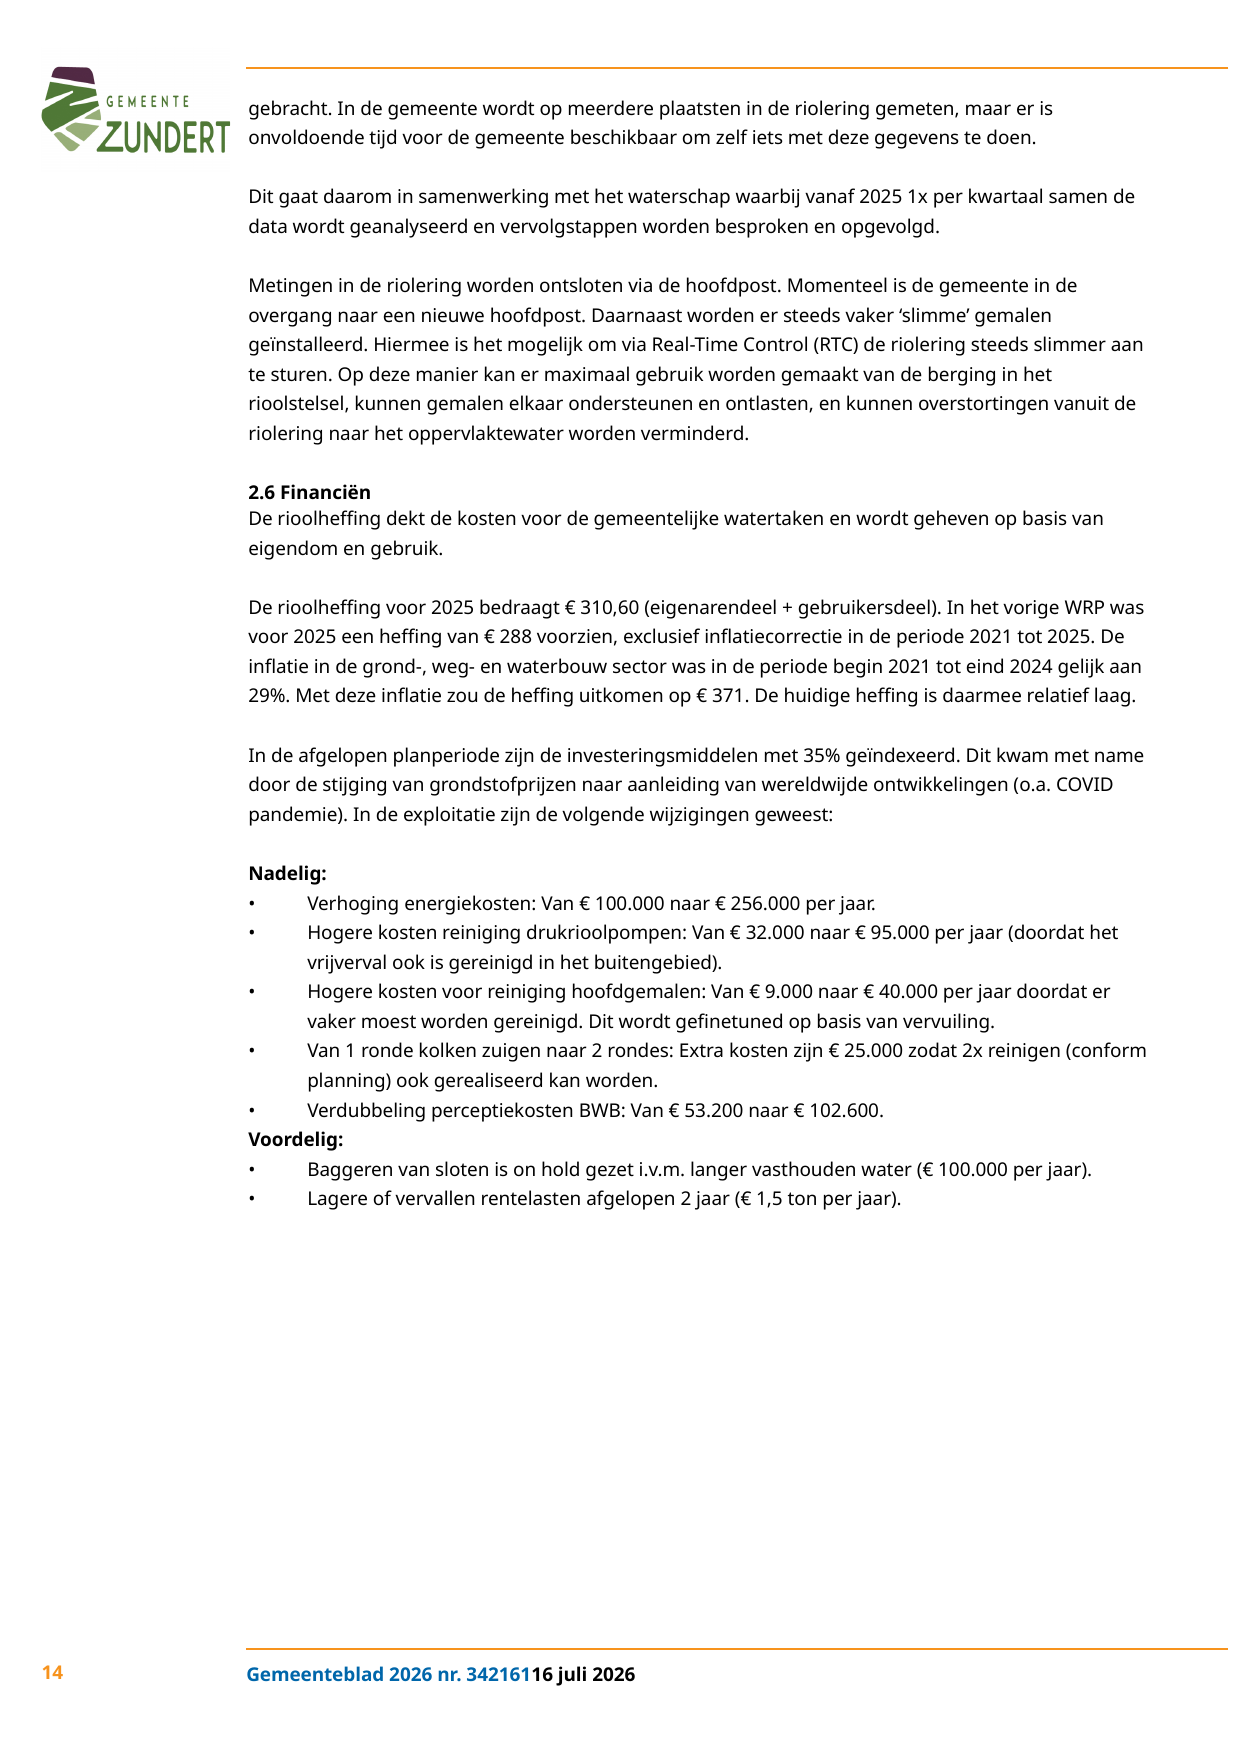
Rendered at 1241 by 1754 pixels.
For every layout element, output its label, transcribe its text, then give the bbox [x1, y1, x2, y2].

text In de afgelopen planperiode zijn de investeringsmiddelen met 35% geïndexeerd. Dit kwam met name door de stijging van grondstofprijzen naar aanleiding van wereldwijde ontwikkelingen (o.a. COVID pandemie). In de exploitatie zijn de volgende wijzigingen geweest: [248, 742, 1152, 827]
list Lagere of vervallen rentelasten afgelopen 2 jaar (€ 1,5 ton per jaar). [248, 1186, 1152, 1211]
text De rioolheffing dekt de kosten voor de gemeentelijke watertaken en wordt geheven op basis van eigendom en gebruik. [248, 505, 1152, 560]
text De rioolheffing voor 2025 bedraagt € 310,60 (eigenarendeel + gebruikersdeel). In het vorige WRP was voor 2025 een heffing van € 288 voorzien, exclusief inflatiecorrectie in de periode 2021 tot 2025. De inflatie in de grond-, weg- en waterbouw sector was in de periode begin 2021 tot eind 2024 gelijk aan 29%. Met deze inflatie zou de heffing uitkomen op € 371. De huidige heffing is daarmee relatief laag. [248, 594, 1152, 708]
list Van 1 ronde kolken zuigen naar 2 rondes: Extra kosten zijn € 25.000 zodat 2x reinigen (conform planning) ook gerealiseerd kan worden. [248, 1038, 1152, 1093]
text Metingen in de riolering worden ontsloten via de hoofdpost. Momenteel is de gemeente in de overgang naar een nieuwe hoofdpost. Daarnaast worden er steeds vaker ‘slimme’ gemalen geïnstalleerd. Hiermee is het mogelijk om via Real-Time Control (RTC) de riolering steeds slimmer aan te sturen. Op deze manier kan er maximaal gebruik worden gemaakt van de berging in het rioolstelsel, kunnen gemalen elkaar ondersteunen en ontlasten, en kunnen overstortingen vanuit de riolering naar het oppervlaktewater worden verminderd. [248, 272, 1152, 446]
list Verhoging energiekosten: Van € 100.000 naar € 256.000 per jaar. [248, 890, 1152, 915]
list Baggeren van sloten is on hold gezet i.v.m. langer vasthouden water (€ 100.000 per jaar). [248, 1156, 1152, 1182]
text Dit gaat daarom in samenwerking met het waterschap waarbij vanaf 2025 1x per kwartaal samen de data wordt geanalyseerd en vervolgstappen worden besproken en opgevolgd. [248, 183, 1152, 239]
text gebracht. In de gemeente wordt op meerdere plaatsten in de riolering gemeten, maar er is onvoldoende tijd voor de gemeente beschikbaar om zelf iets met deze gegevens te doen. [248, 95, 1152, 150]
list Hogere kosten voor reiniging hoofdgemalen: Van € 9.000 naar € 40.000 per jaar doordat er vaker moest worden gereinigd. Dit wordt gefinetuned op basis van vervuiling. [248, 978, 1152, 1034]
list Verdubbeling perceptiekosten BWB: Van € 53.200 naar € 102.600. [248, 1097, 1152, 1122]
picture [41, 47, 231, 172]
text 2.6 Financiën [248, 479, 1152, 505]
list Hogere kosten reiniging drukrioolpompen: Van € 32.000 naar € 95.000 per jaar (doordat het vrijverval ook is gereinigd in het buitengebied). [248, 919, 1152, 974]
text Voordelig: [248, 1126, 1152, 1152]
text Nadelig: [248, 860, 1152, 886]
